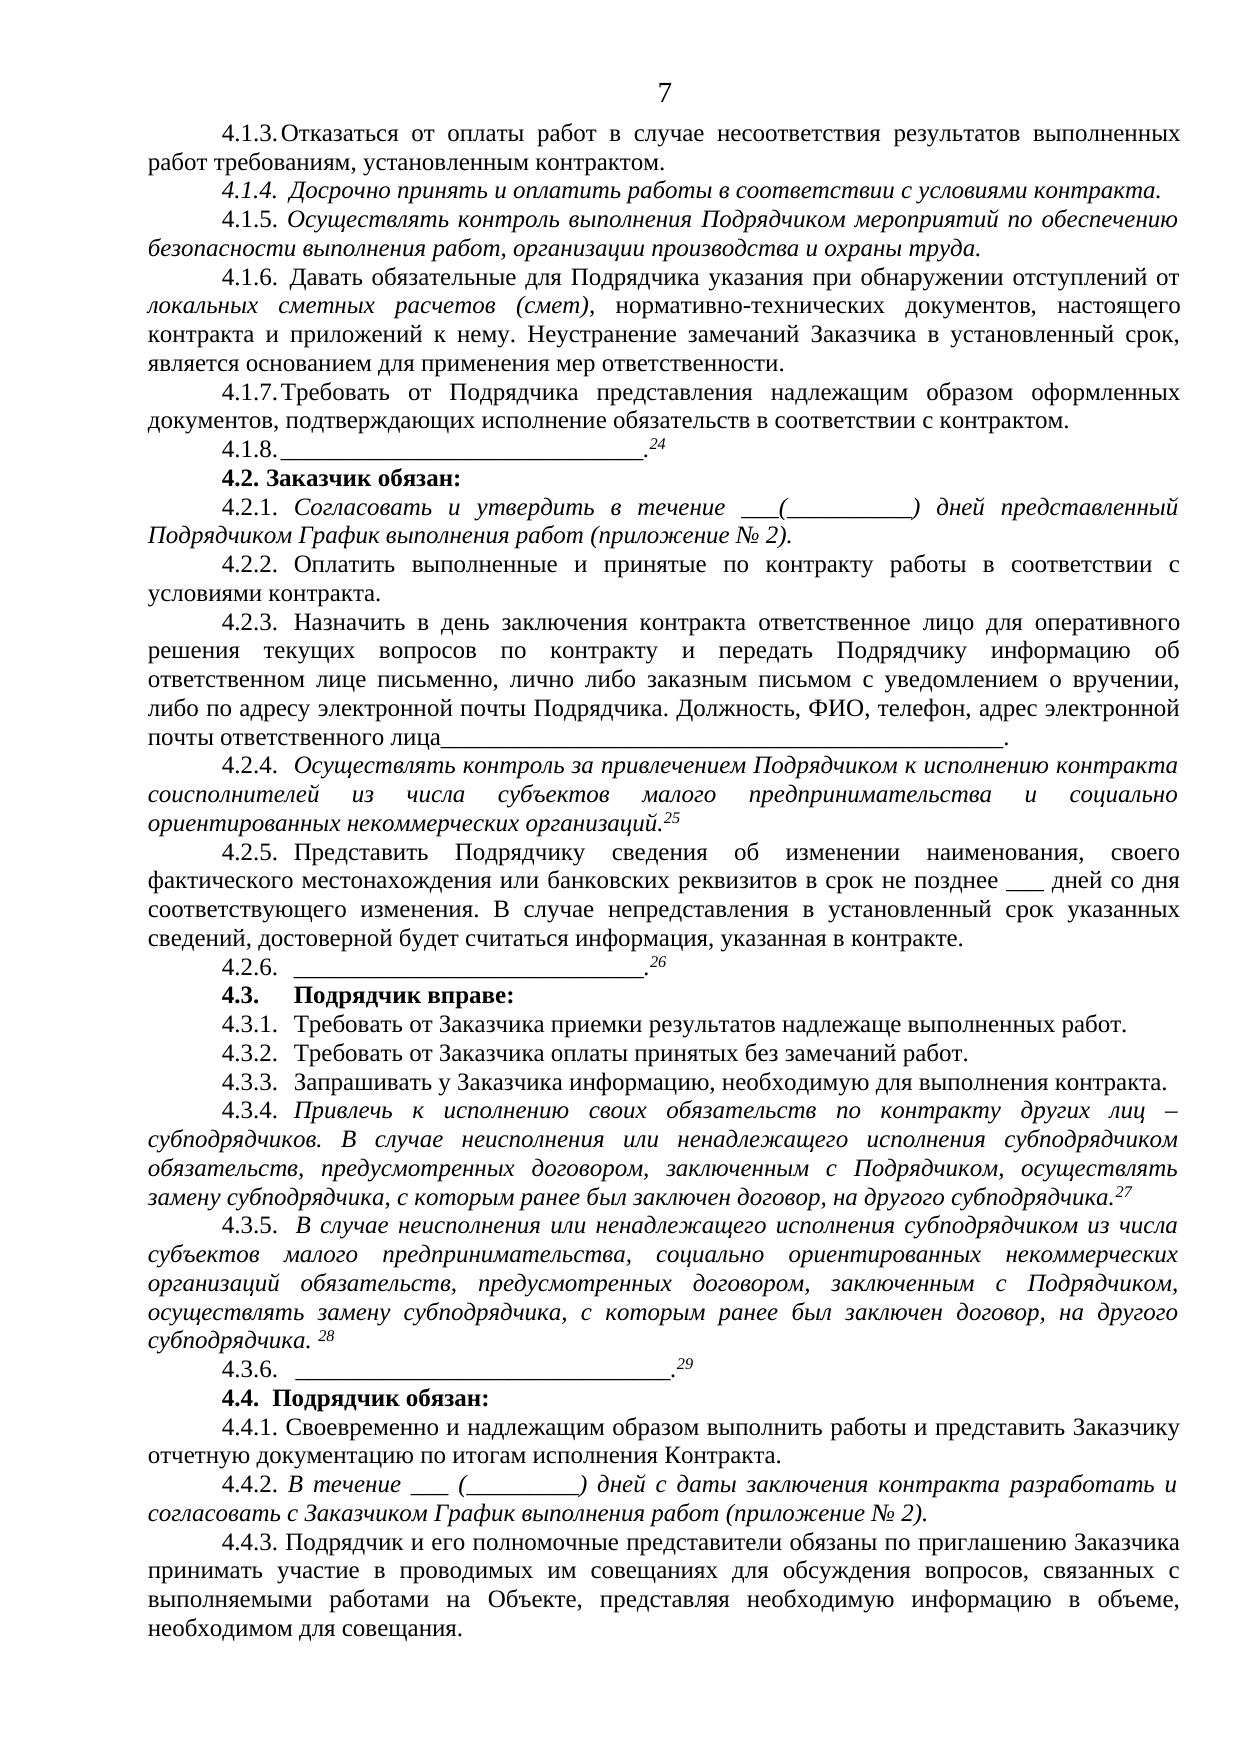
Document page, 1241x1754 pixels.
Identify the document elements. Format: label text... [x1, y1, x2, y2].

list Подрядчик обязан: [148, 1383, 1181, 1412]
list Привлечь к исполнению своих обязательств по контракту других лиц – субподрядчиков. В случае неисполнения или ненадлежащего исполнения субподрядчиком обязательств, предусмотренных договором, заключенным с Подрядчиком, осуществлять замену субподрядчика, с которым ранее был заключен договор, на другого субподрядчика. [148, 1096, 1181, 1211]
list Требовать от Подрядчика представления надлежащим образом оформленных документов, подтверждающих исполнение обязательств в соответствии с контрактом. [148, 377, 1181, 434]
list ____________________________. [148, 952, 1181, 981]
list ______________________________. [148, 1354, 1181, 1383]
list Согласовать и утвердить в течение ___(__________) дней представленный Подрядчиком График выполнения работ (приложение № 2). [148, 492, 1181, 549]
list Осуществлять контроль выполнения Подрядчиком мероприятий по обеспечению безопасности выполнения работ, организации производства и охраны труда. [148, 204, 1181, 262]
list Запрашивать у Заказчика информацию, необходимую для выполнения контракта. [148, 1067, 1181, 1096]
list Заказчик обязан: [148, 463, 1181, 492]
list Осуществлять контроль за привлечением Подрядчиком к исполнению контракта соисполнителей из числа субъектов малого предпринимательства и социально ориентированных некоммерческих организаций. [148, 751, 1181, 837]
list Представить Подрядчику сведения об изменении наименования, своего фактического местонахождения или банковских реквизитов в срок не позднее ___ дней со дня соответствующего изменения. В случае непредставления в установленный срок указанных сведений, достоверной будет считаться информация, указанная в контракте. [148, 837, 1181, 952]
list Назначить в день заключения контракта ответственное лицо для оперативного решения текущих вопросов по контракту и передать Подрядчику информацию об ответственном лице письменно, лично либо заказным письмом с уведомлением о вручении, либо по адресу электронной почты Подрядчика. Должность, ФИО, телефон, адрес электронной почты ответственного лица_____________________________________________. [148, 607, 1181, 751]
list В случае неисполнения или ненадлежащего исполнения субподрядчиком из числа субъектов малого предпринимательства, социально ориентированных некоммерческих организаций обязательств, предусмотренных договором, заключенным с Подрядчиком, осуществлять замену субподрядчика, с которым ранее был заключен договор, на другого субподрядчика. [148, 1211, 1181, 1354]
list Требовать от Заказчика приемки результатов надлежаще выполненных работ. [148, 1009, 1181, 1038]
list Подрядчик вправе: [148, 981, 1181, 1009]
text 4.4.1. Своевременно и надлежащим образом выполнить работы и представить Заказчику отчетную документацию по итогам исполнения Контракта. [148, 1412, 1181, 1469]
list Досрочно принять и оплатить работы в соответствии с условиями контракта. [148, 176, 1181, 204]
text 4.4.3. Подрядчик и его полномочные представители обязаны по приглашению Заказчика принимать участие в проводимых им совещаниях для обсуждения вопросов, связанных с выполняемыми работами на Объекте, представляя необходимую информацию в объеме, необходимом для совещания. [148, 1527, 1181, 1642]
list Оплатить выполненные и принятые по контракту работы в соответствии с условиями контракта. [148, 549, 1181, 607]
list Требовать от Заказчика оплаты принятых без замечаний работ. [148, 1038, 1181, 1067]
list _____________________________. [148, 434, 1181, 463]
list Давать обязательные для Подрядчика указания при обнаружении отступлений от локальных сметных расчетов (смет), нормативно-технических документов, настоящего контракта и приложений к нему. Неустранение замечаний Заказчика в установленный срок, является основанием для применения мер ответственности. [148, 262, 1181, 377]
list Отказаться от оплаты работ в случае несоответствия результатов выполненных работ требованиям, установленным контрактом. [148, 118, 1181, 176]
text 4.4.2. В течение ___ (_________) дней с даты заключения контракта разработать и согласовать с Заказчиком График выполнения работ (приложение № 2). [148, 1469, 1181, 1527]
